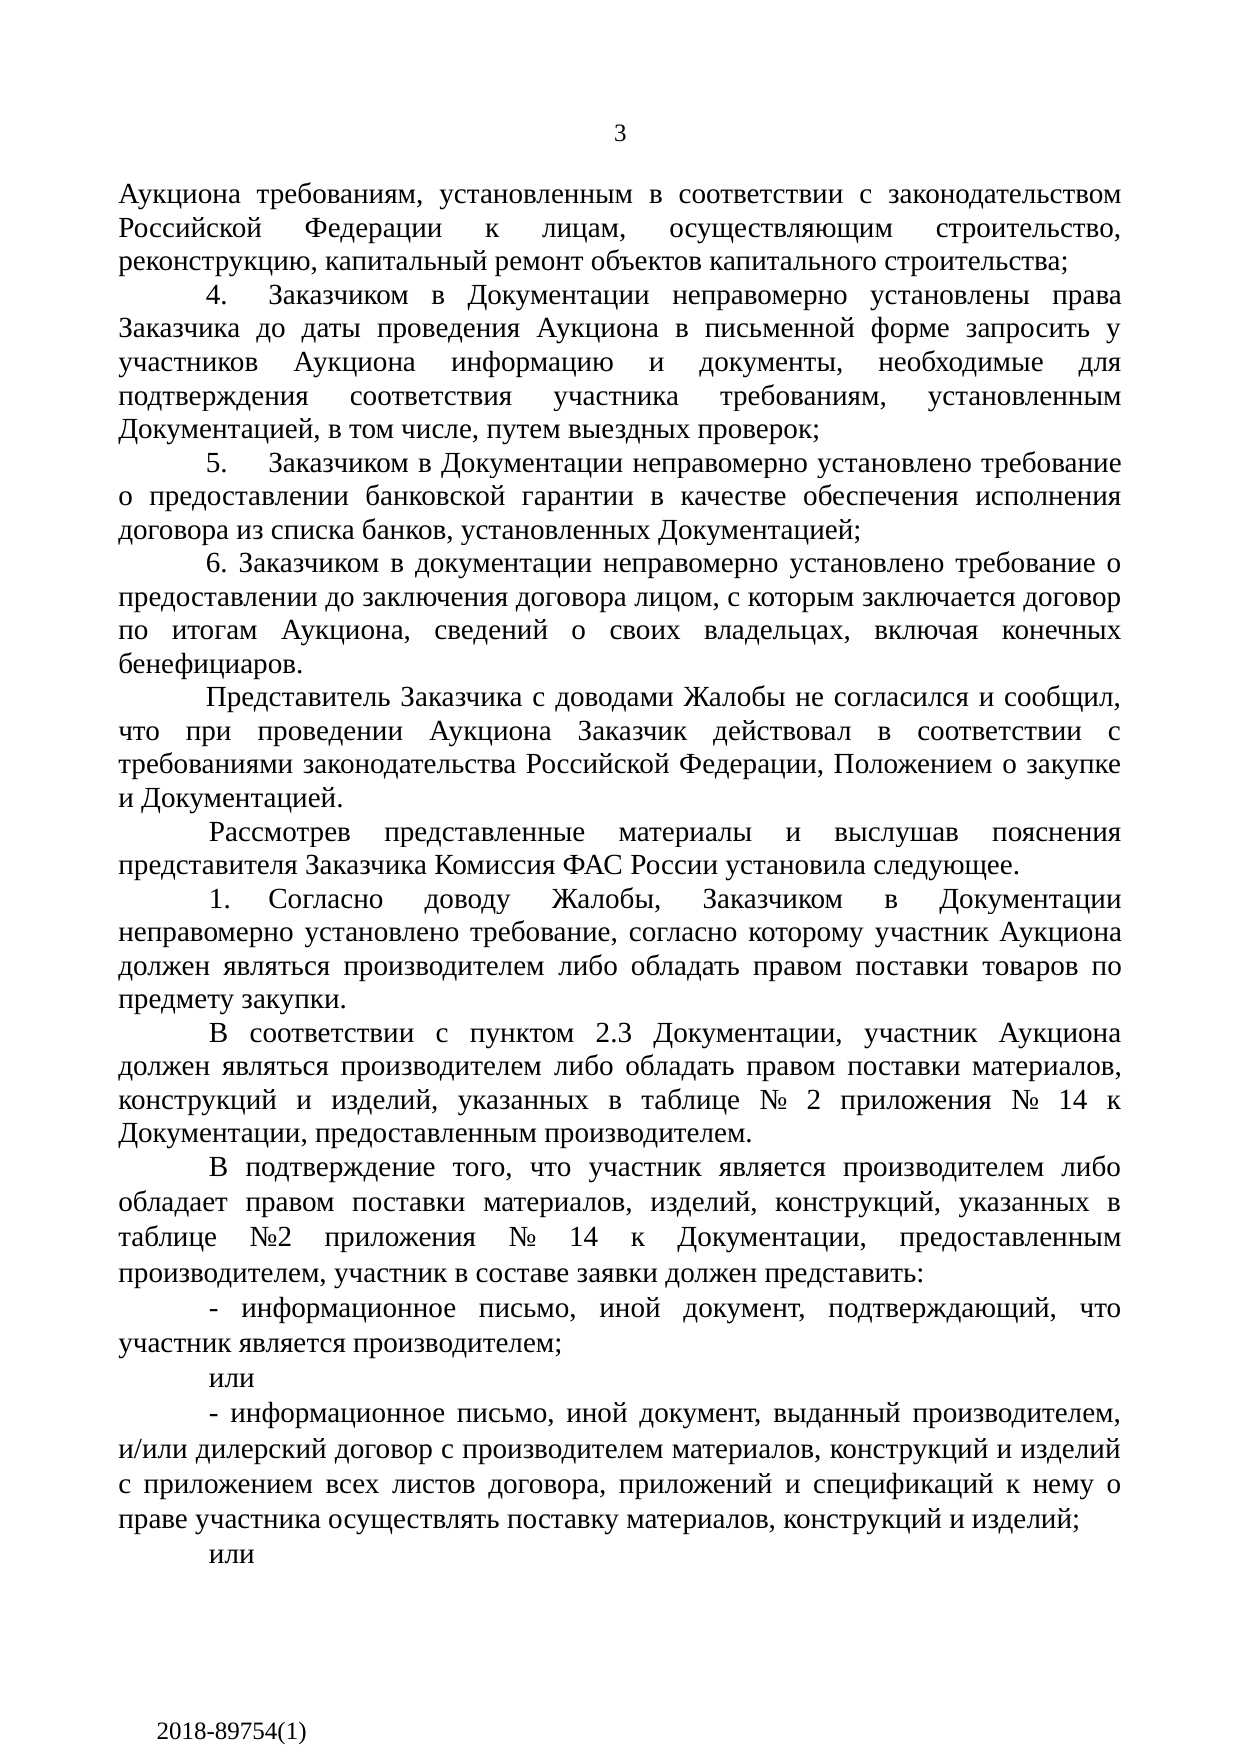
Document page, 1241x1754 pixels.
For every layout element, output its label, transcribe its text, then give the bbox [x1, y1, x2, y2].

text - информационное письмо, иной документ, подтверждающий, что участник является производителем; [118, 1290, 1122, 1359]
list Заказчиком в Документации неправомерно установлены права Заказчика до даты проведения Аукциона в письменной форме запросить у участников Аукциона информацию и документы, необходимые для подтверждения соответствия участника требованиям, установленным Документацией, в том числе, путем выездных проверок; [118, 277, 1122, 445]
text В соответствии с пунктом 2.3 Документации, участник Аукциона должен являться производителем либо обладать правом поставки материалов, конструкций и изделий, указанных в таблице № 2 приложения № 14 к Документации, предоставленным производителем. [118, 1015, 1122, 1149]
list Заказчиком в Документации неправомерно установлено требование о предоставлении банковской гарантии в качестве обеспечения исполнения договора из списка банков, установленных Документацией; [118, 445, 1122, 545]
text или [118, 1536, 1122, 1570]
text Представитель Заказчика с доводами Жалобы не согласился и сообщил, что при проведении Аукциона Заказчик действовал в соответствии с требованиями законодательства Российской Федерации, Положением о закупке и Документацией. [118, 679, 1122, 814]
text 6. Заказчиком в документации неправомерно установлено требование о предоставлении до заключения договора лицом, с которым заключается договор по итогам Аукциона, сведений о своих владельцах, включая конечных бенефициаров. [118, 545, 1122, 679]
text или [118, 1360, 1122, 1394]
list Согласно доводу Жалобы, Заказчиком в Документации неправомерно установлено требование, согласно которому участник Аукциона должен являться производителем либо обладать правом поставки товаров по предмету закупки. [118, 881, 1122, 1015]
text - информационное письмо, иной документ, выданный производителем, и/или дилерский договор с производителем материалов, конструкций и изделий с приложением всех листов договора, приложений и спецификаций к нему о праве участника осуществлять поставку материалов, конструкций и изделий; [118, 1396, 1122, 1535]
list Аукциона требованиям, установленным в соответствии с законодательством Российской Федерации к лицам, осуществляющим строительство, реконструкцию, капитальный ремонт объектов капитального строительства; [118, 176, 1122, 277]
text В подтверждение того, что участник является производителем либо обладает правом поставки материалов, изделий, конструкций, указанных в таблице №2 приложения № 14 к Документации, предоставленным производителем, участник в составе заявки должен представить: [118, 1149, 1122, 1288]
text Рассмотрев представленные материалы и выслушав пояснения представителя Заказчика Комиссия ФАС России установила следующее. [118, 814, 1122, 881]
